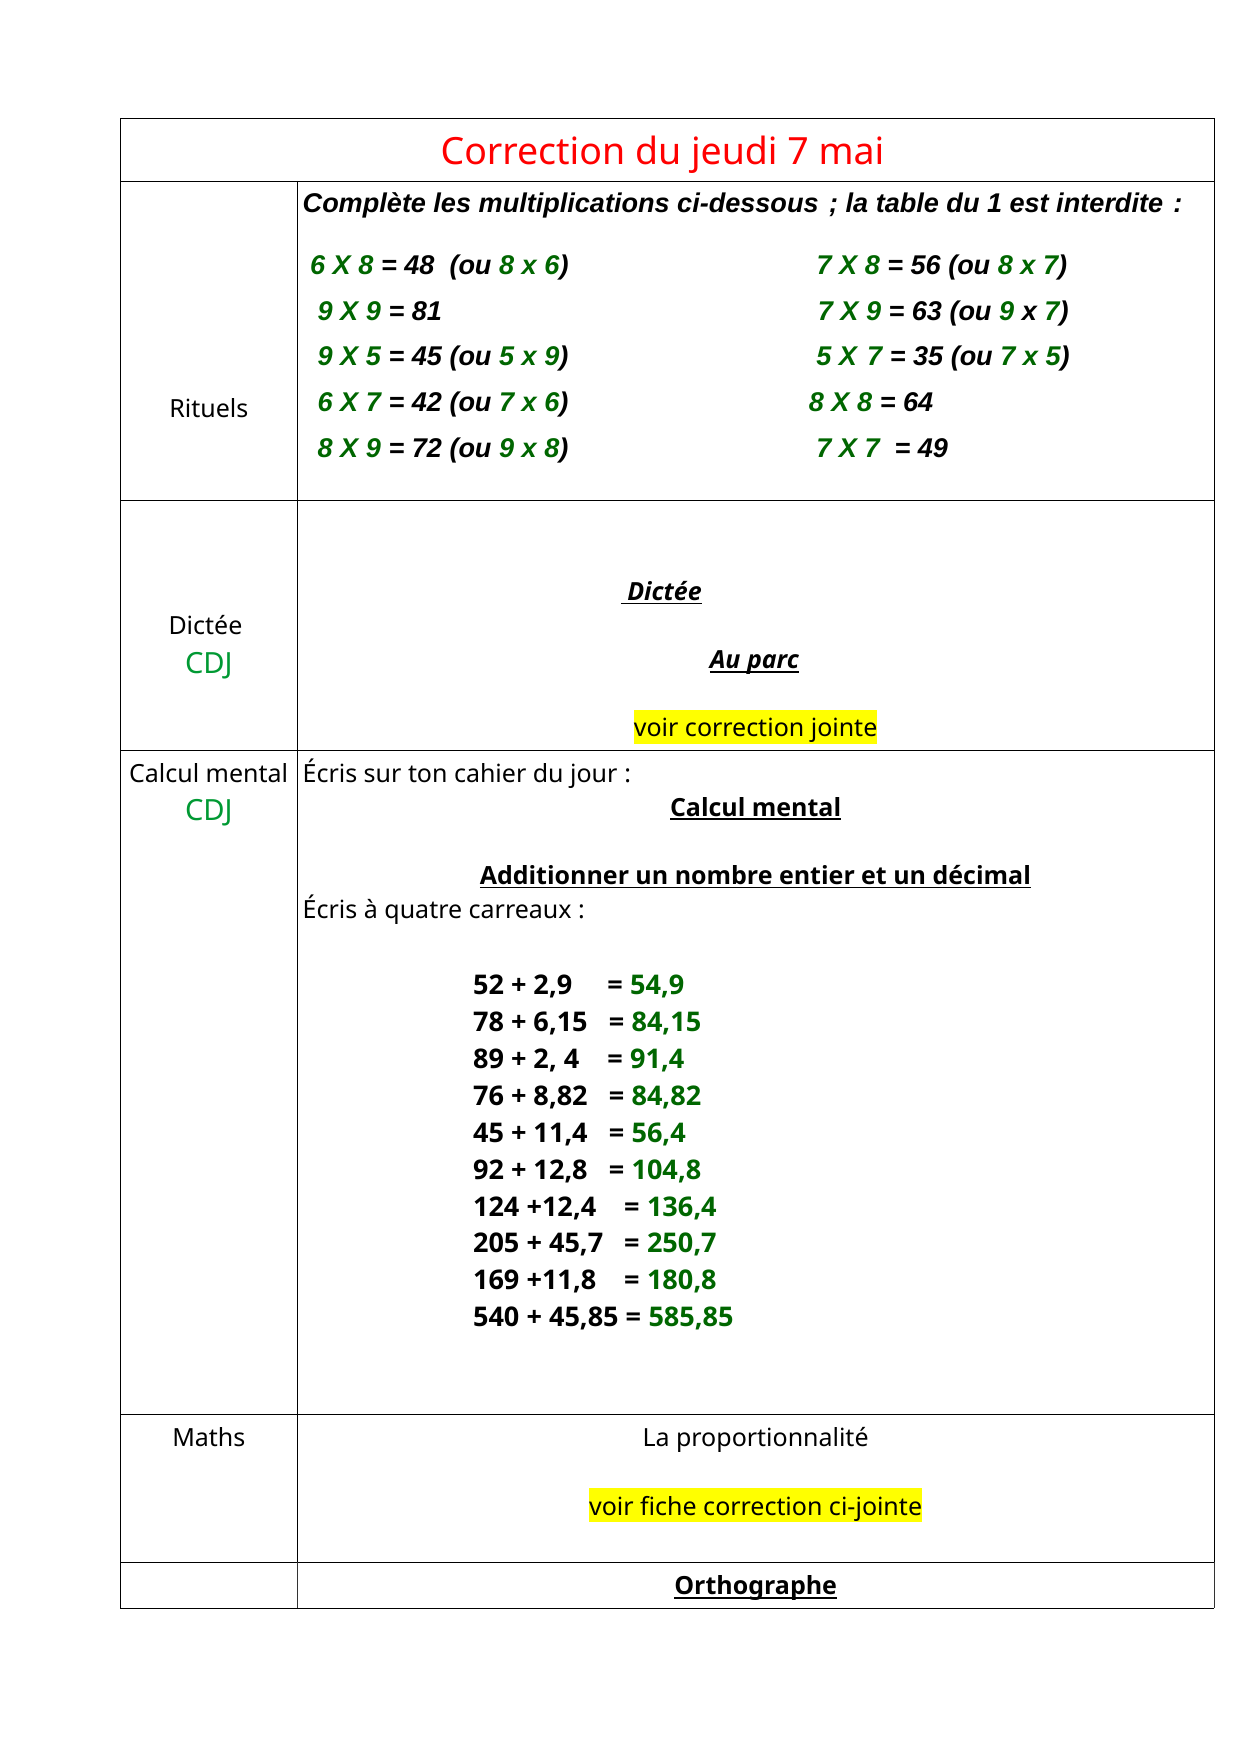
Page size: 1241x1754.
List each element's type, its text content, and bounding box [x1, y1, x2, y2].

table_cell Maths [121, 1415, 297, 1562]
table_cell Écris sur ton cahier du jour : Calcul mental Additionner un nombre entier et un décimal Écris à quatre carreaux : [298, 751, 1214, 1414]
table_cell La proportionnalité voir fiche correction ci-jointe [298, 1415, 1214, 1562]
table_cell Calcul mental CDJ [121, 751, 297, 1414]
table_cell [121, 1563, 297, 1608]
table_cell Orthographe [298, 1563, 1214, 1608]
table_cell Dictée Au parc voir correction jointe [298, 501, 1214, 750]
table_header Correction du jeudi 7 mai [121, 119, 1214, 181]
table_cell Dictée CDJ [121, 501, 297, 750]
table_header 52 + 2,9 = 54,9 78 + 6,15 = 84,15 89 + 2, 4 = 91,4 76 + 8,82 = 84,82 45 + 11,4 = 56,4 92 + 12,8 = 104,8 124 +12,4 = 136,4 205 + 45,7 = 250,7 169 +11,8 = 180,8 540 + 45,85 = 585,85 [468, 961, 962, 1340]
table_cell Rituels [121, 182, 297, 500]
table_cell Complète les multiplications ci-dessous ; la table du 1 est interdite : 6 X 8 = 48 (ou 8 x 6) 7 X 8 = 56 (ou 8 x 7) 9 X 9 = 81 7 X 9 = 63 (ou 9 x 7) 9 X 5 = 45 (ou 5 x 9) 5 X 7 = 35 (ou 7 x 5) 6 X 7 = 42 (ou 7 x 6) 8 X 8 = 64 8 X 9 = 72 (ou 9 x 8) 7 X 7 = 49 [298, 182, 1214, 500]
